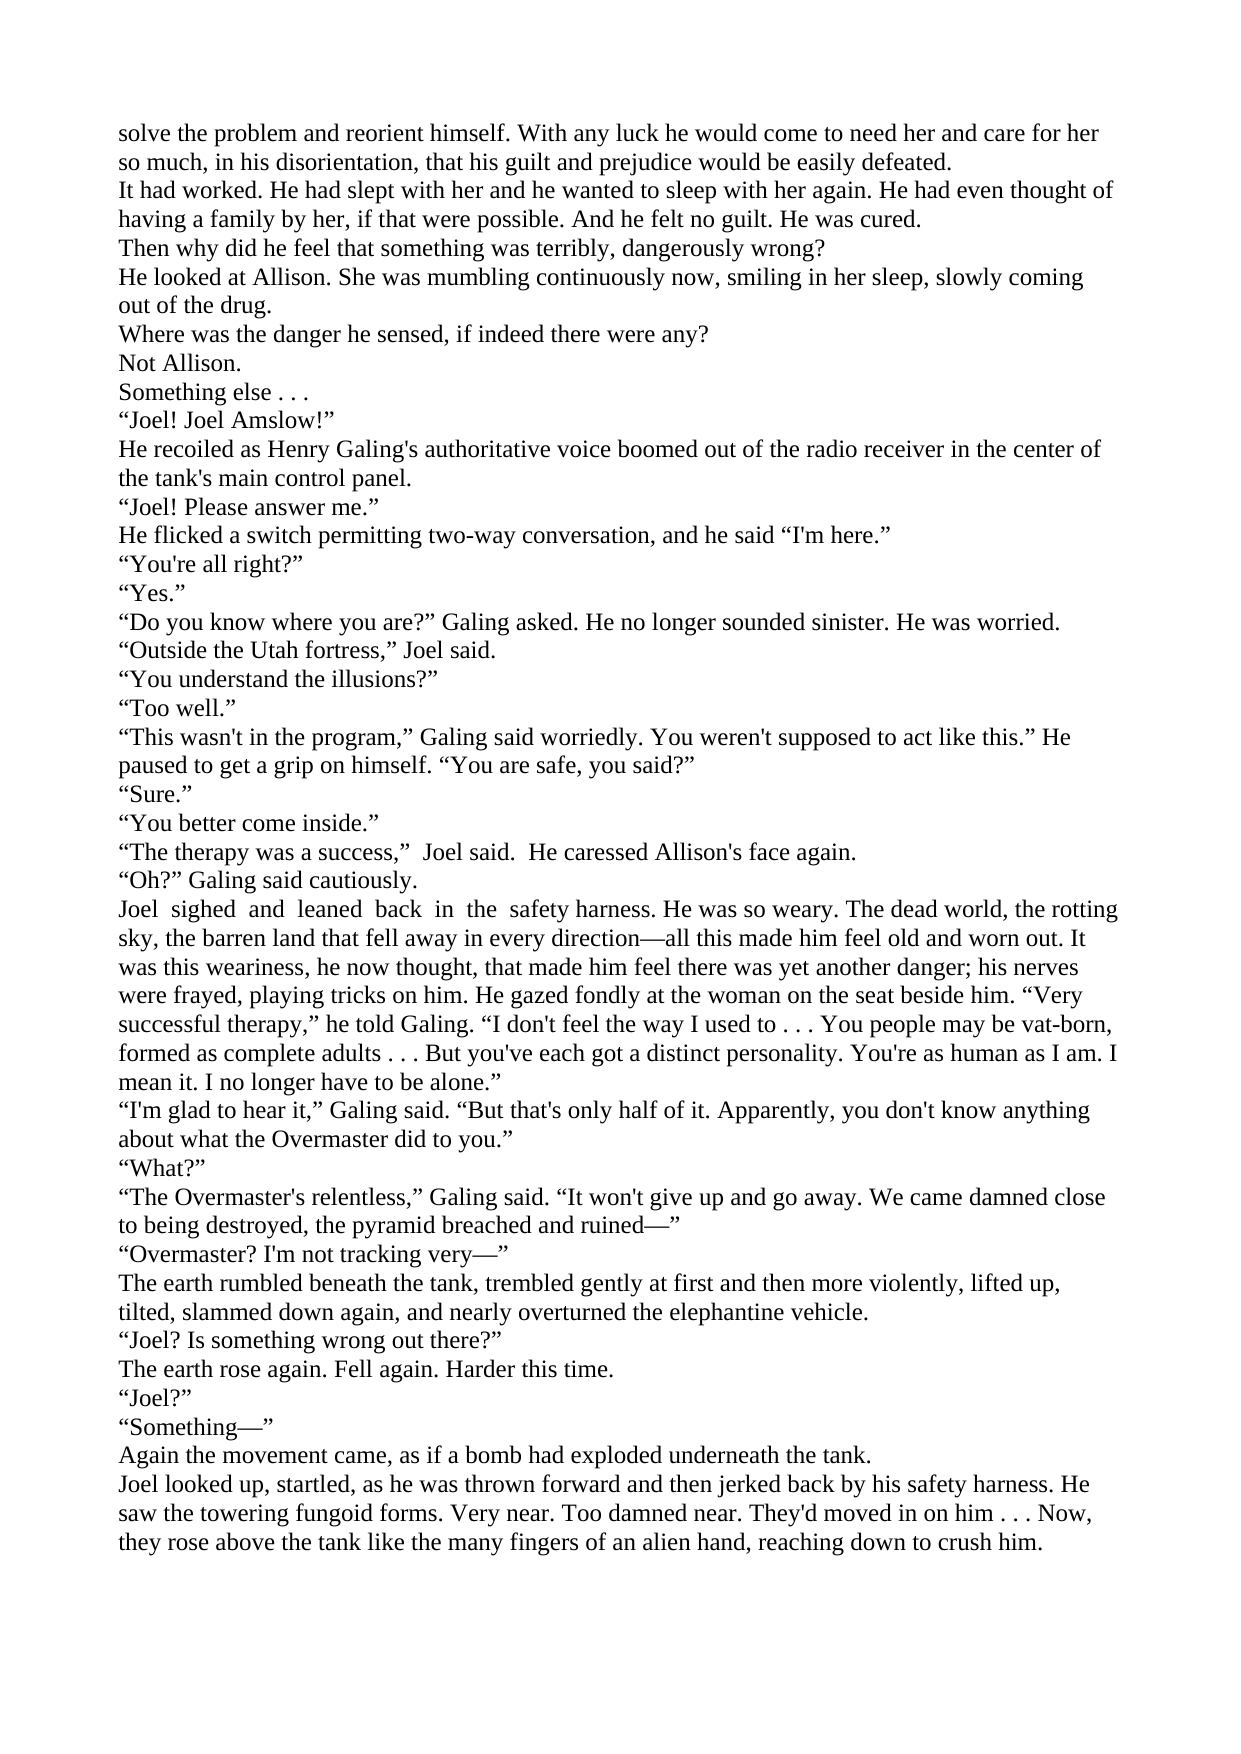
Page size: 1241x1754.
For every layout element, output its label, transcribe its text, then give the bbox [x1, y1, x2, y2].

text “What?” [118, 1153, 1122, 1182]
text The earth rose again. Fell again. Harder this time. [118, 1354, 1122, 1383]
text “Joel? Is something wrong out there?” [118, 1326, 1122, 1354]
text It had worked. He had slept with her and he wanted to sleep with her again. He had even thought of having a family by her, if that were possible. And he felt no guilt. He was cured. [118, 176, 1122, 233]
text Then why did he feel that something was terribly, dangerously wrong? [118, 233, 1122, 262]
text The earth rumbled beneath the tank, trembled gently at first and then more violently, lifted up, tilted, slammed down again, and nearly overturned the elephantine vehicle. [118, 1268, 1122, 1326]
text “You better come inside.” [118, 808, 1122, 837]
text “Yes.” [118, 578, 1122, 607]
text Something else . . . [118, 377, 1122, 406]
text Not Allison. [118, 348, 1122, 377]
text He flicked a switch permitting two-way conversation, and he said “I'm here.” [118, 521, 1122, 549]
text “Outside the Utah fortress,” Joel said. [118, 636, 1122, 664]
text He looked at Allison. She was mumbling continuously now, smiling in her sleep, slowly coming out of the drug. [118, 262, 1122, 319]
text “Overmaster? I'm not tracking very—” [118, 1239, 1122, 1268]
text “Joel! Joel Amslow!” [118, 406, 1122, 434]
text Joel looked up, startled, as he was thrown forward and then jerked back by his safety harness. He saw the towering fungoid forms. Very near. Too damned near. They'd moved in on him . . . Now, they rose above the tank like the many fingers of an alien hand, reaching down to crush him. [118, 1469, 1122, 1556]
text “Sure.” [118, 779, 1122, 808]
text solve the problem and reorient himself. With any luck he would come to need her and care for her so much, in his disorientation, that his guilt and prejudice would be easily defeated. [118, 118, 1122, 176]
text “Something—” [118, 1412, 1122, 1441]
text “The therapy was a success,” Joel said. He caressed Allison's face again. [118, 837, 1122, 866]
text Joel sighed and leaned back in the safety harness. He was so weary. The dead world, the rotting sky, the barren land that fell away in every direction—all this made him feel old and worn out. It was this weariness, he now thought, that made him feel there was yet another danger; his nerves were frayed, playing tricks on him. He gazed fondly at the woman on the seat beside him. “Very successful therapy,” he told Galing. “I don't feel the way I used to . . . You people may be vat-born, formed as complete adults . . . But you've each got a distinct personality. You're as human as I am. I mean it. I no longer have to be alone.” [118, 894, 1122, 1096]
text “Do you know where you are?” Galing asked. He no longer sounded sinister. He was worried. [118, 607, 1122, 636]
text “Oh?” Galing said cautiously. [118, 866, 1122, 894]
text “I'm glad to hear it,” Galing said. “But that's only half of it. Apparently, you don't know anything about what the Overmaster did to you.” [118, 1096, 1122, 1153]
text “You understand the illusions?” [118, 664, 1122, 693]
text “You're all right?” [118, 549, 1122, 578]
text “Joel?” [118, 1383, 1122, 1412]
text Again the movement came, as if a bomb had exploded underneath the tank. [118, 1441, 1122, 1469]
text “Too well.” [118, 693, 1122, 722]
text “The Overmaster's relentless,” Galing said. “It won't give up and go away. We came damned close to being destroyed, the pyramid breached and ruined—” [118, 1182, 1122, 1239]
text He recoiled as Henry Galing's authoritative voice boomed out of the radio receiver in the center of the tank's main control panel. [118, 434, 1122, 492]
text Where was the danger he sensed, if indeed there were any? [118, 319, 1122, 348]
text “This wasn't in the program,” Galing said worriedly. You weren't supposed to act like this.” He paused to get a grip on himself. “You are safe, you said?” [118, 722, 1122, 779]
text “Joel! Please answer me.” [118, 492, 1122, 521]
